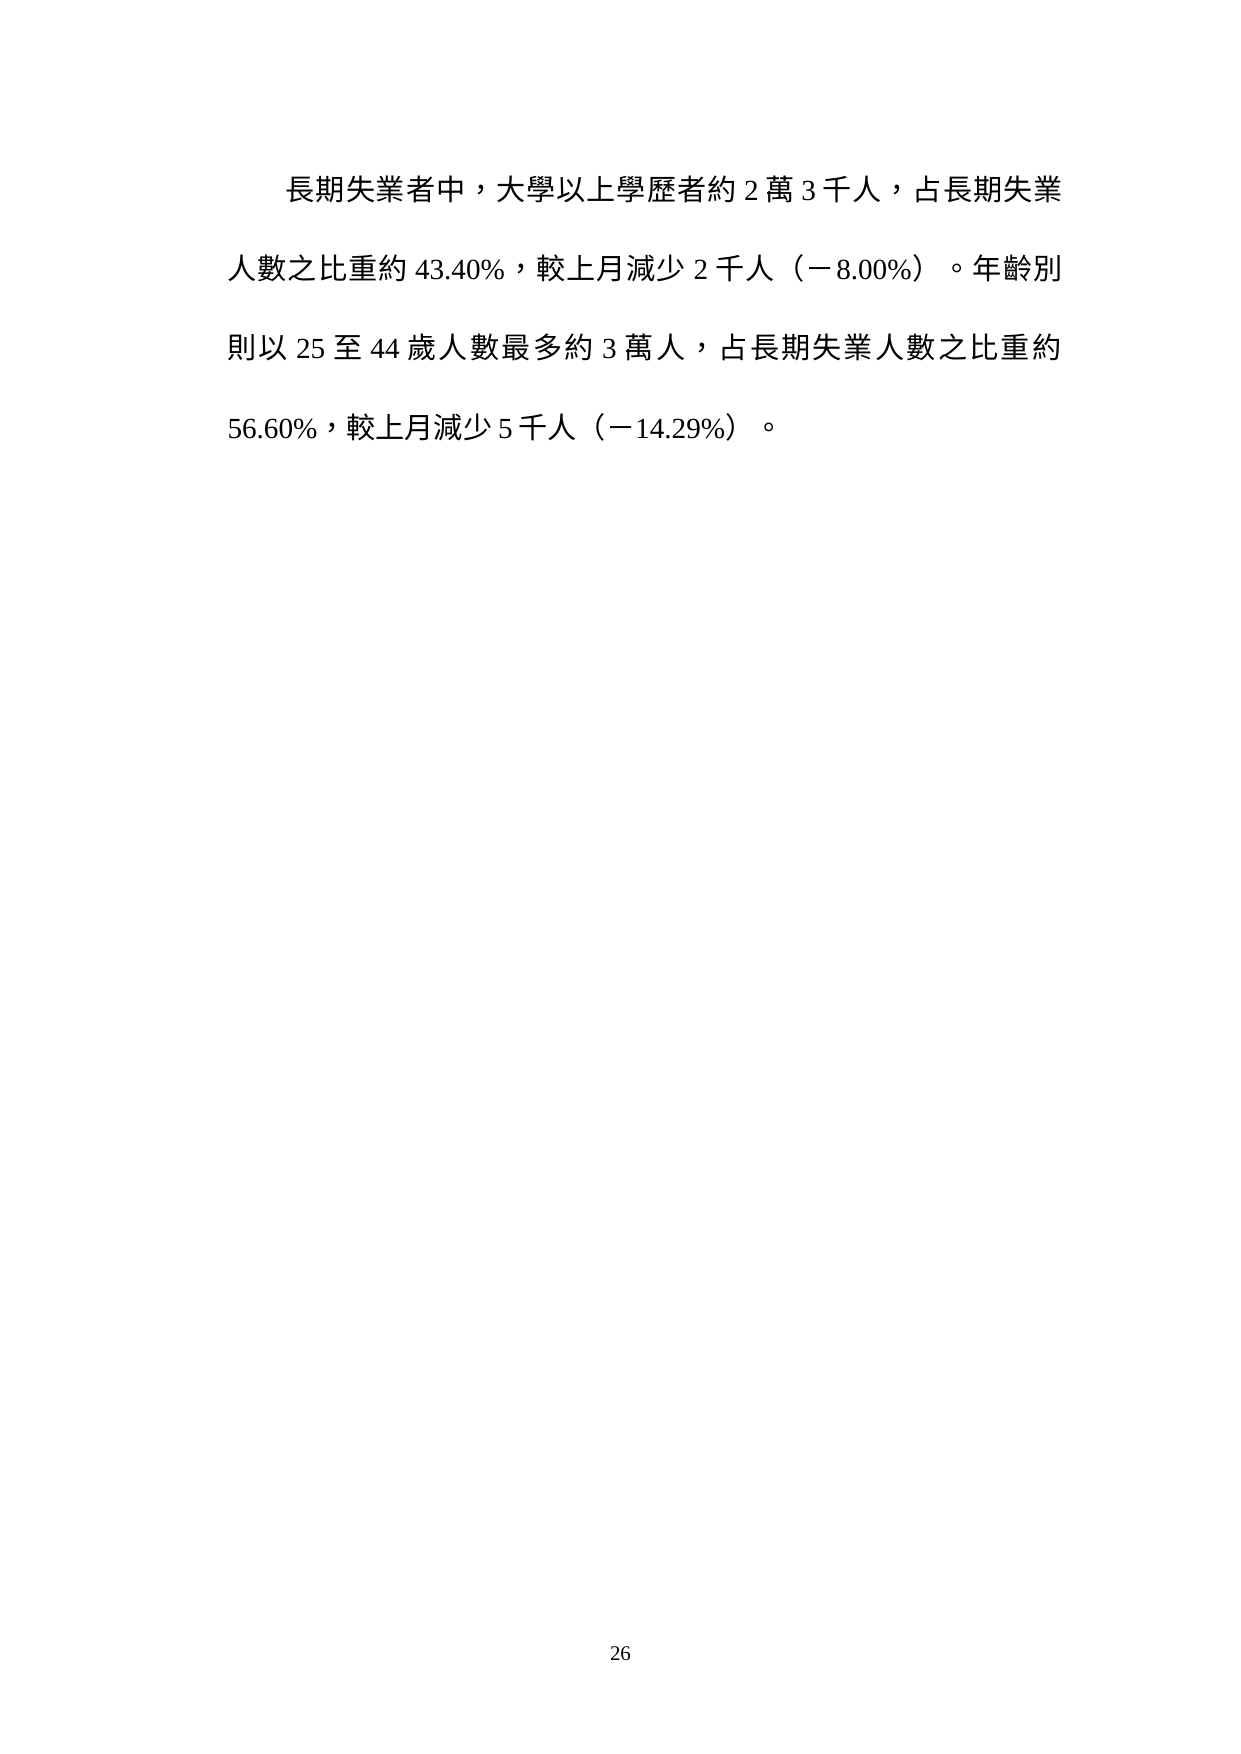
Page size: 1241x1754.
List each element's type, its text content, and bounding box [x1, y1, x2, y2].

text 長期失業者中，大學以上學歷者約2萬3千人，占長期失業人數之比重約43.40%，較上月減少2千人（－8.00%）。年齡別則以25至44歲人數最多約3萬人，占長期失業人數之比重約56.60%，較上月減少5千人（－14.29%）。 [227, 148, 1063, 465]
